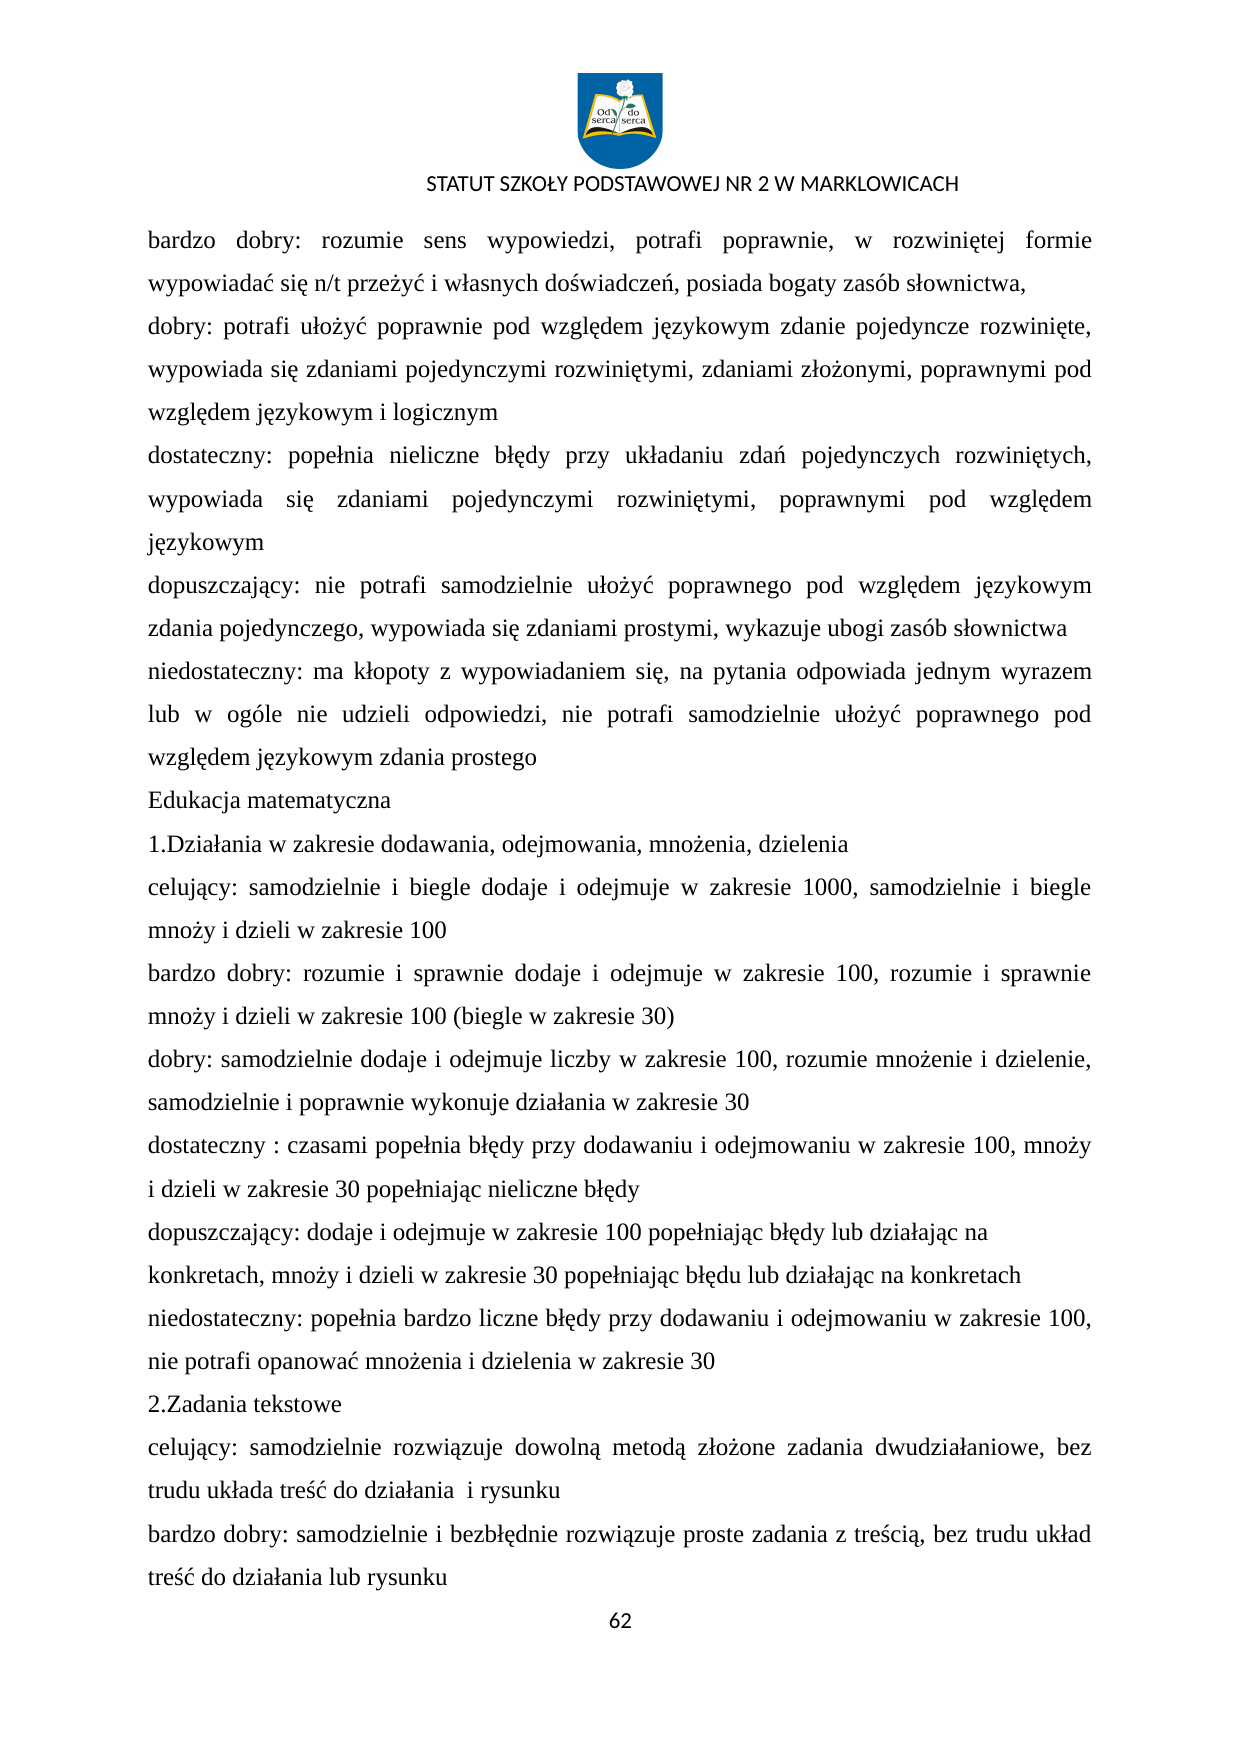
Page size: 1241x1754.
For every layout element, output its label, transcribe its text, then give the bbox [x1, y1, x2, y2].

text bardzo dobry: rozumie sens wypowiedzi, potrafi poprawnie, w rozwiniętej formie wypowiadać się n/t przeżyć i własnych doświadczeń, posiada bogaty zasób słownictwa, [148, 225, 1093, 297]
text dostateczny: popełnia nieliczne błędy przy układaniu zdań pojedynczych rozwiniętych, wypowiada się zdaniami pojedynczymi rozwiniętymi, poprawnymi pod względem językowym [148, 441, 1093, 556]
text dostateczny : czasami popełnia błędy przy dodawaniu i odejmowaniu w zakresie 100, mnoży i dzieli w zakresie 30 popełniając nieliczne błędy [148, 1131, 1093, 1202]
text 2.Zadania tekstowe [148, 1389, 1093, 1418]
text dobry: samodzielnie dodaje i odejmuje liczby w zakresie 100, rozumie mnożenie i dzielenie, samodzielnie i poprawnie wykonuje działania w zakresie 30 [148, 1044, 1093, 1116]
text Edukacja matematyczna [148, 786, 1093, 814]
text dobry: potrafi ułożyć poprawnie pod względem językowym zdanie pojedyncze rozwinięte, wypowiada się zdaniami pojedynczymi rozwiniętymi, zdaniami złożonymi, poprawnymi pod względem językowym i logicznym [148, 311, 1093, 426]
text dopuszczający: nie potrafi samodzielnie ułożyć poprawnego pod względem językowym zdania pojedynczego, wypowiada się zdaniami prostymi, wykazuje ubogi zasób słownictwa [148, 570, 1093, 642]
text celujący: samodzielnie rozwiązuje dowolną metodą złożone zadania dwudziałaniowe, bez trudu układa treść do działania i rysunku [148, 1432, 1093, 1504]
text niedostateczny: ma kłopoty z wypowiadaniem się, na pytania odpowiada jednym wyrazem lub w ogóle nie udzieli odpowiedzi, nie potrafi samodzielnie ułożyć poprawnego pod względem językowym zdania prostego [148, 656, 1093, 771]
text bardzo dobry: rozumie i sprawnie dodaje i odejmuje w zakresie 100, rozumie i sprawnie mnoży i dzieli w zakresie 100 (biegle w zakresie 30) [148, 958, 1093, 1030]
text 1.Działania w zakresie dodawania, odejmowania, mnożenia, dzielenia [148, 829, 1093, 857]
text niedostateczny: popełnia bardzo liczne błędy przy dodawaniu i odejmowaniu w zakresie 100, nie potrafi opanować mnożenia i dzielenia w zakresie 30 [148, 1303, 1093, 1375]
text dopuszczający: dodaje i odejmuje w zakresie 100 popełniając błędy lub działając na [148, 1217, 1093, 1246]
text celujący: samodzielnie i biegle dodaje i odejmuje w zakresie 1000, samodzielnie i biegle mnoży i dzieli w zakresie 100 [148, 872, 1093, 944]
text konkretach, mnoży i dzieli w zakresie 30 popełniając błędu lub działając na konkretach [148, 1260, 1093, 1289]
text bardzo dobry: samodzielnie i bezbłędnie rozwiązuje proste zadania z treścią, bez trudu układ treść do działania lub rysunku [148, 1519, 1093, 1591]
